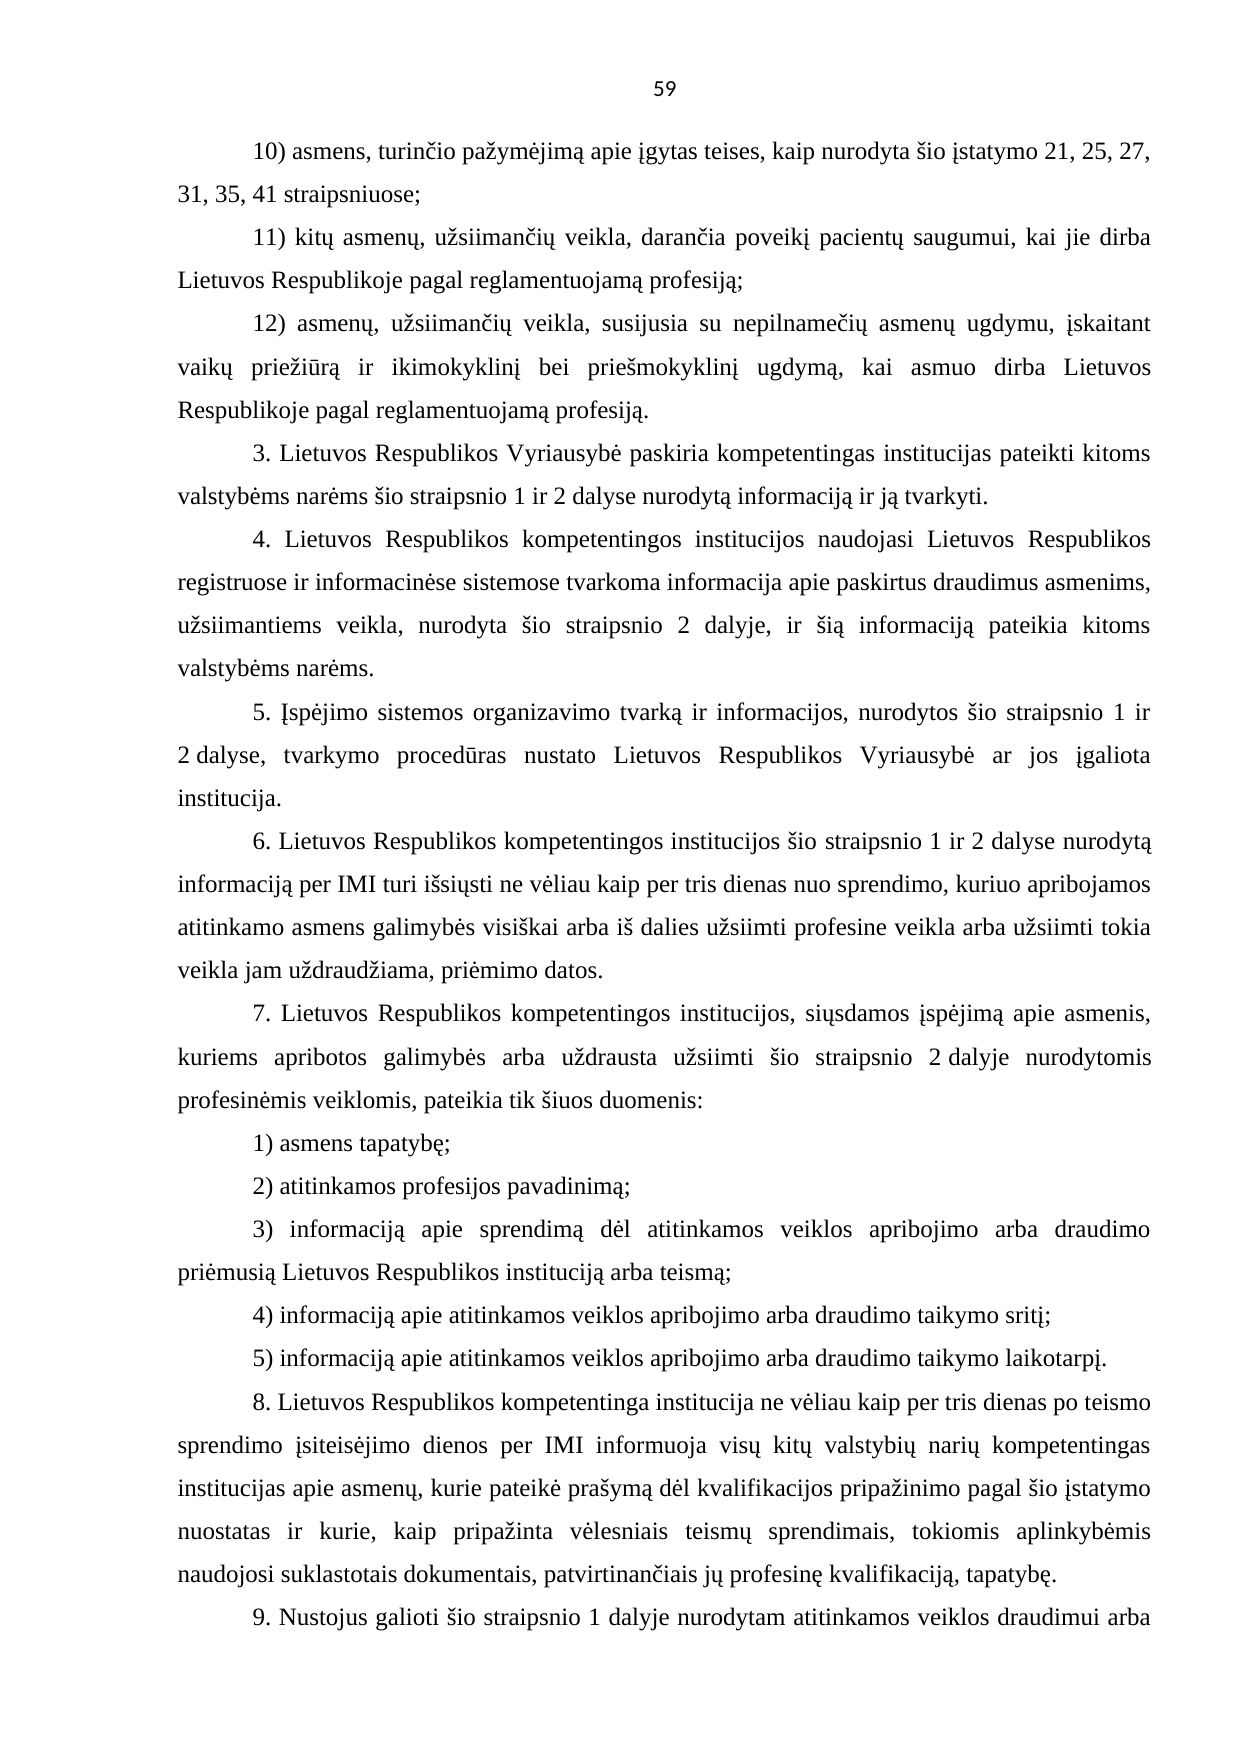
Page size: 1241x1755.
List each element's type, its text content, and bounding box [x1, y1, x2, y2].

text 12) asmenų, užsiimančių veikla, susijusia su nepilnamečių asmenų ugdymu, įskaitant vaikų priežiūrą ir ikimokyklinį bei priešmokyklinį ugdymą, kai asmuo dirba Lietuvos Respublikoje pagal reglamentuojamą profesiją. [177, 308, 1152, 423]
text 8. Lietuvos Respublikos kompetentinga institucija ne vėliau kaip per tris dienas po teismo sprendimo įsiteisėjimo dienos per IMI informuoja visų kitų valstybių narių kompetentingas institucijas apie asmenų, kurie pateikė prašymą dėl kvalifikacijos pripažinimo pagal šio įstatymo nuostatas ir kurie, kaip pripažinta vėlesniais teismų sprendimais, tokiomis aplinkybėmis naudojosi suklastotais dokumentais, patvirtinančiais jų profesinę kvalifikaciją, tapatybę. [177, 1387, 1152, 1588]
text 11) kitų asmenų, užsiimančių veikla, darančia poveikį pacientų saugumui, kai jie dirba Lietuvos Respublikoje pagal reglamentuojamą profesiją; [177, 222, 1152, 294]
text 5. Įspėjimo sistemos organizavimo tvarką ir informacijos, nurodytos šio straipsnio 1 ir 2 dalyse, tvarkymo procedūras nustato Lietuvos Respublikos Vyriausybė ar jos įgaliota institucija. [177, 697, 1152, 812]
text 1) asmens tapatybę; [177, 1128, 1152, 1157]
text 10) asmens, turinčio pažymėjimą apie įgytas teises, kaip nurodyta šio įstatymo 21, 25, 27, 31, 35, 41 straipsniuose; [177, 136, 1152, 208]
text 6. Lietuvos Respublikos kompetentingos institucijos šio straipsnio 1 ir 2 dalyse nurodytą informaciją per IMI turi išsiųsti ne vėliau kaip per tris dienas nuo sprendimo, kuriuo apribojamos atitinkamo asmens galimybės visiškai arba iš dalies užsiimti profesine veikla arba užsiimti tokia veikla jam uždraudžiama, priėmimo datos. [177, 826, 1152, 984]
text 5) informaciją apie atitinkamos veiklos apribojimo arba draudimo taikymo laikotarpį. [177, 1343, 1152, 1372]
text 4. Lietuvos Respublikos kompetentingos institucijos naudojasi Lietuvos Respublikos registruose ir informacinėse sistemose tvarkoma informacija apie paskirtus draudimus asmenims, užsiimantiems veikla, nurodyta šio straipsnio 2 dalyje, ir šią informaciją pateikia kitoms valstybėms narėms. [177, 524, 1152, 682]
text 3. Lietuvos Respublikos Vyriausybė paskiria kompetentingas institucijas pateikti kitoms valstybėms narėms šio straipsnio 1 ir 2 dalyse nurodytą informaciją ir ją tvarkyti. [177, 438, 1152, 510]
text 2) atitinkamos profesijos pavadinimą; [177, 1171, 1152, 1200]
text 3) informaciją apie sprendimą dėl atitinkamos veiklos apribojimo arba draudimo priėmusią Lietuvos Respublikos instituciją arba teismą; [177, 1214, 1152, 1286]
text 9. Nustojus galioti šio straipsnio 1 dalyje nurodytam atitinkamos veiklos draudimui arba [177, 1602, 1152, 1631]
text 4) informaciją apie atitinkamos veiklos apribojimo arba draudimo taikymo sritį; [177, 1300, 1152, 1329]
text 7. Lietuvos Respublikos kompetentingos institucijos, siųsdamos įspėjimą apie asmenis, kuriems apribotos galimybės arba uždrausta užsiimti šio straipsnio 2 dalyje nurodytomis profesinėmis veiklomis, pateikia tik šiuos duomenis: [177, 998, 1152, 1113]
